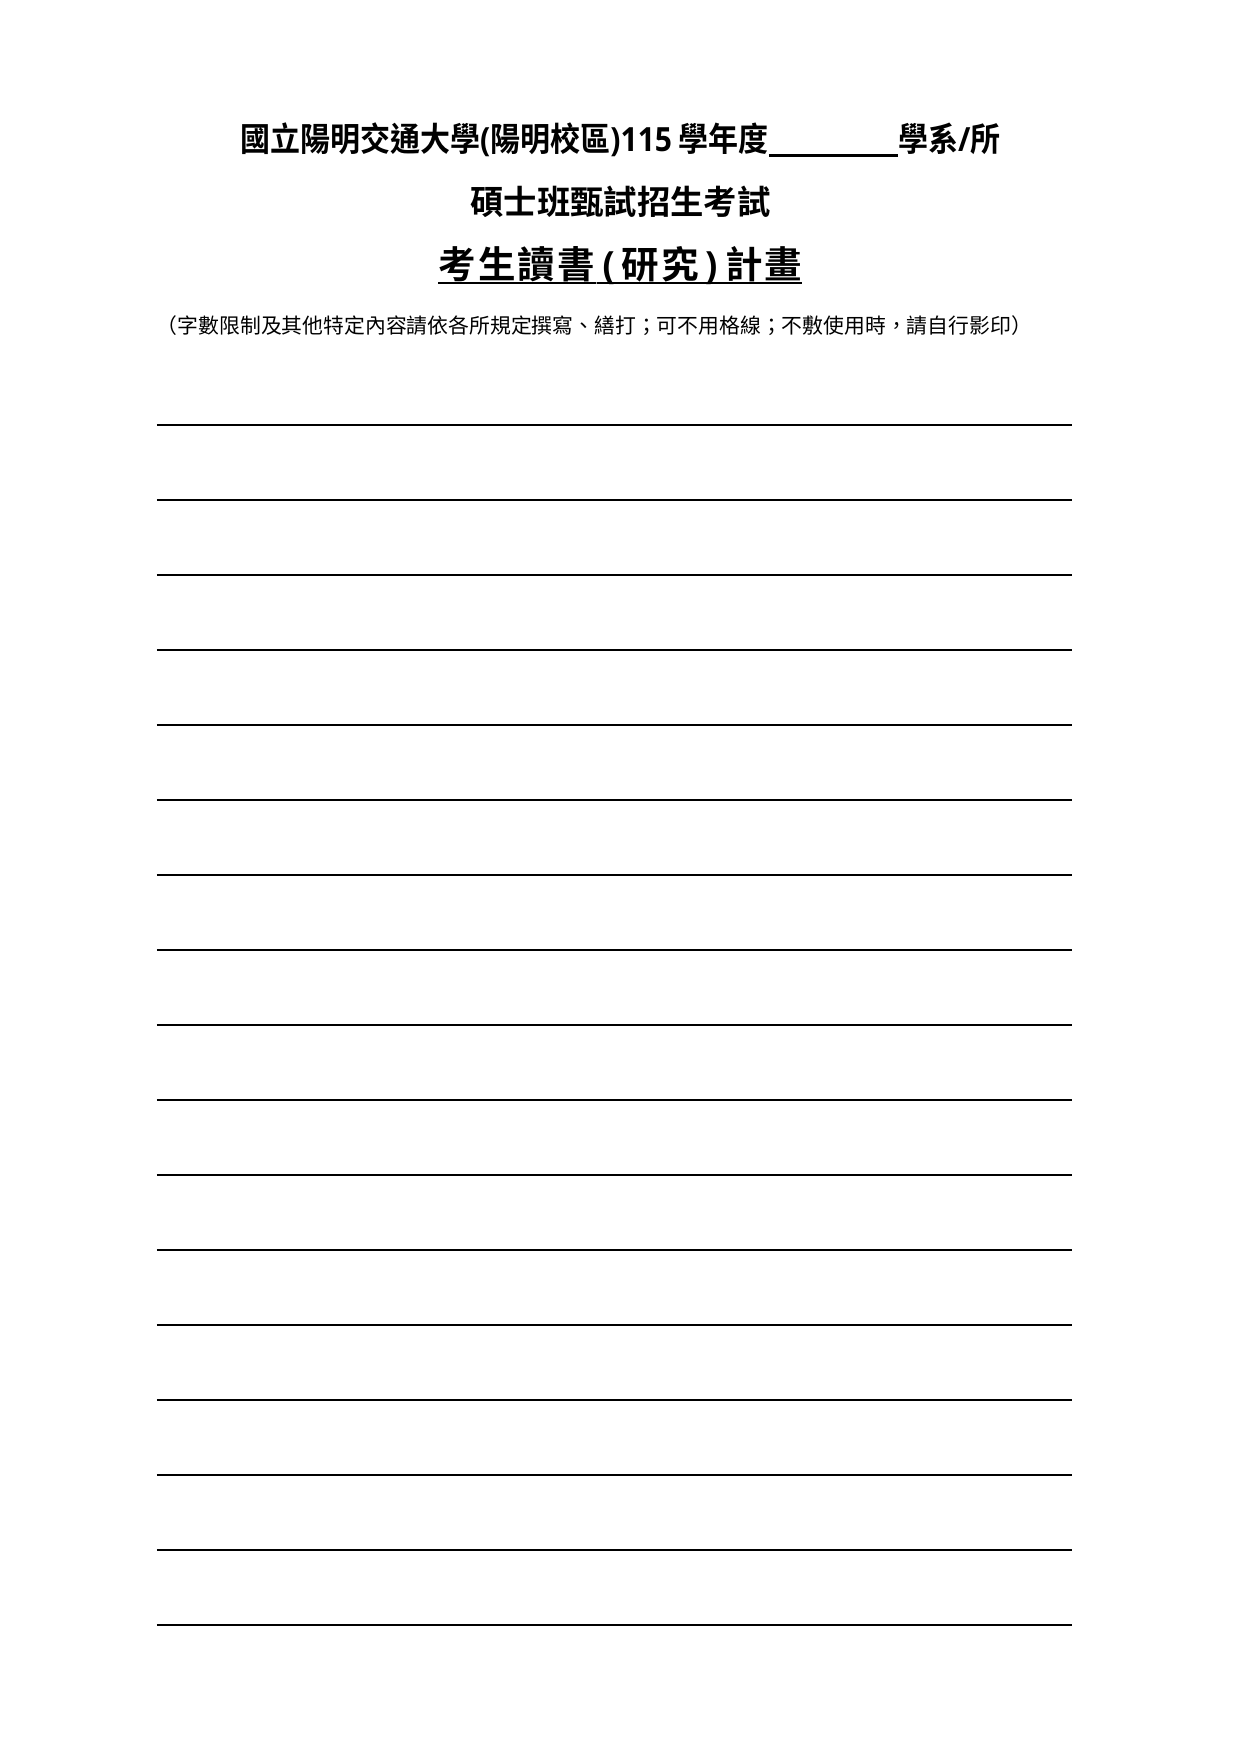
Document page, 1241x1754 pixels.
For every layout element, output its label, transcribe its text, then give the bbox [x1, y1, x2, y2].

text 碩士班甄試招生考試 [157, 158, 1084, 221]
text 國立陽明交通大學(陽明校區)115學年度 學系/所 [157, 96, 1084, 158]
text （字數限制及其他特定內容請依各所規定撰寫、繕打；可不用格線；不敷使用時，請自行影印） [157, 283, 1084, 346]
text 考生讀書(研究)計畫 [157, 221, 1084, 283]
